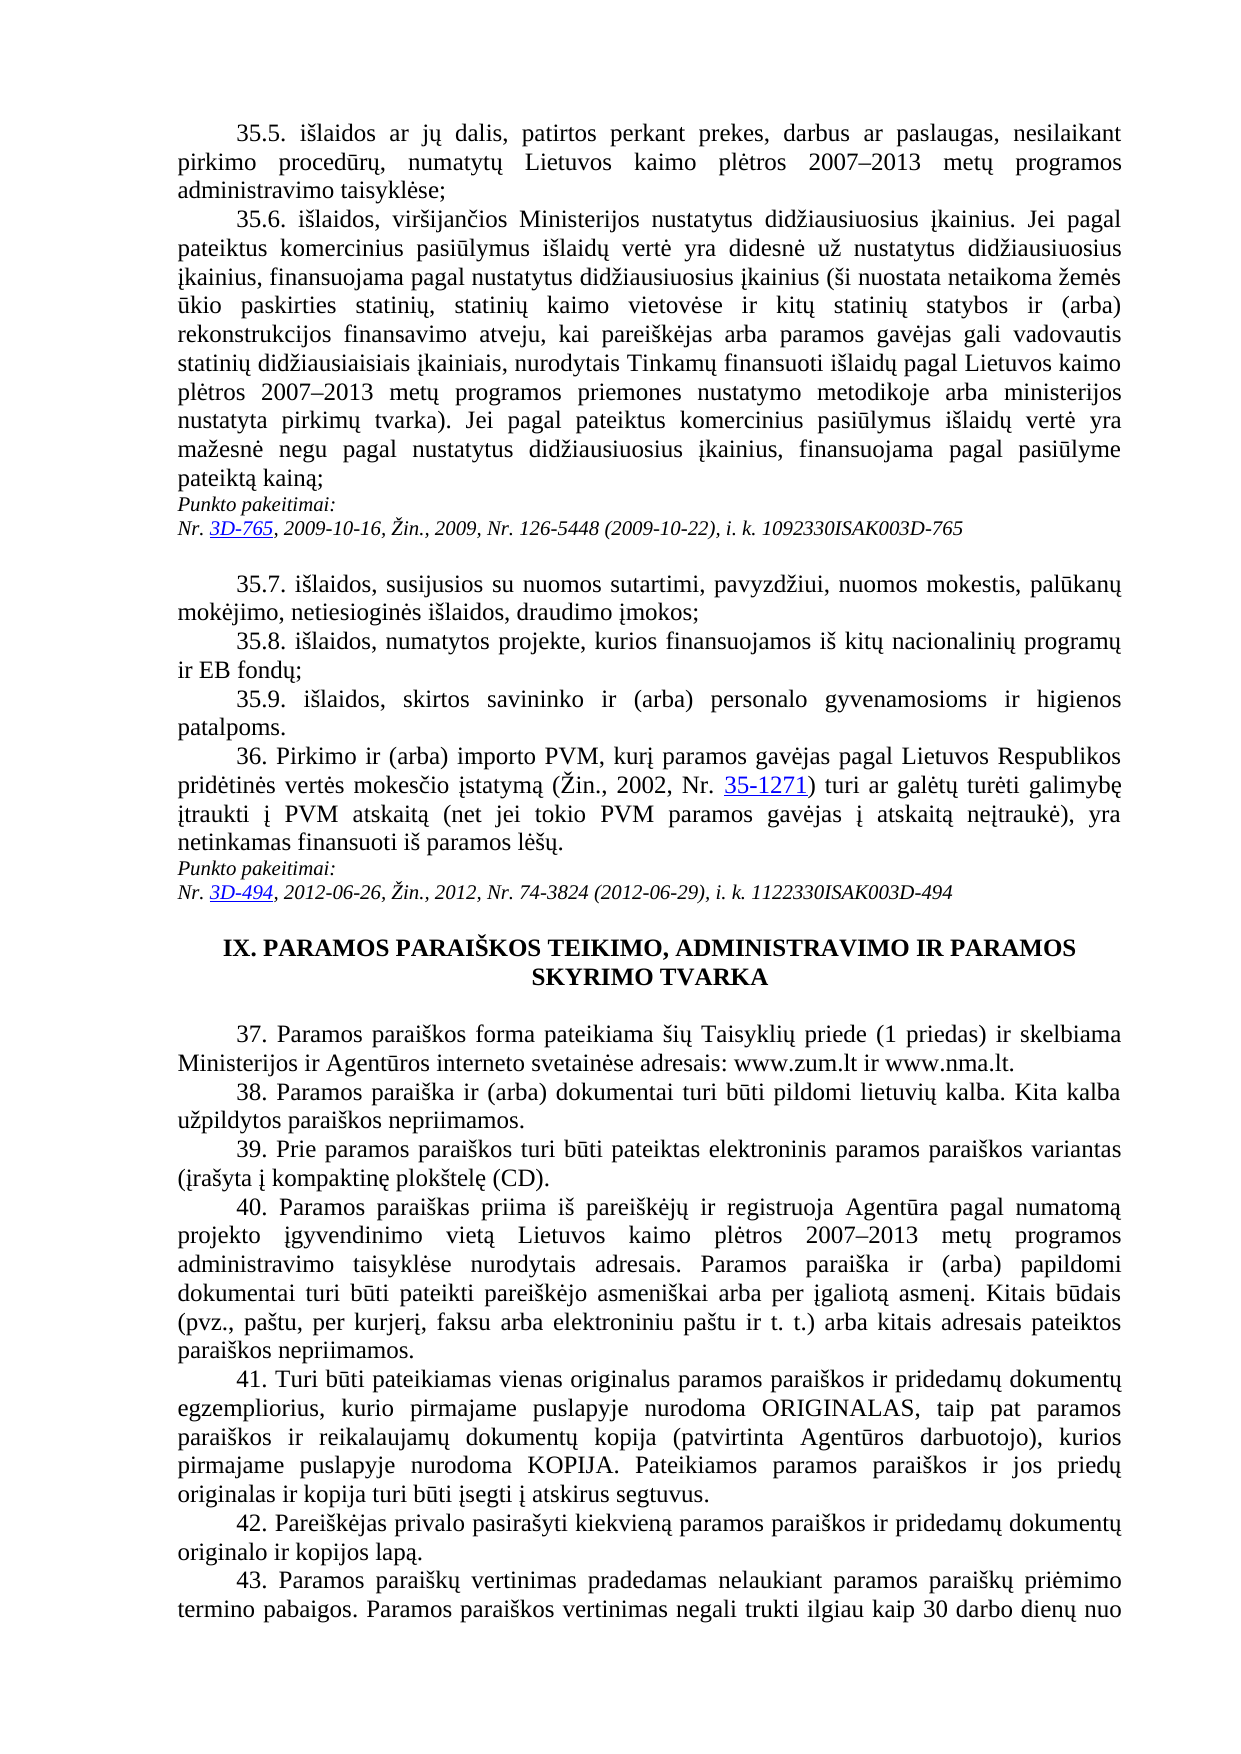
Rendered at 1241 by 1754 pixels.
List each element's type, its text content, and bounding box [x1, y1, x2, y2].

text 35.5. išlaidos ar jų dalis, patirtos perkant prekes, darbus ar paslaugas, nesilaikant pirkimo procedūrų, numatytų Lietuvos kaimo plėtros 2007–2013 metų programos administravimo taisyklėse; [177, 118, 1122, 204]
text 35.9. išlaidos, skirtos savininko ir (arba) personalo gyvenamosioms ir higienos patalpoms. [177, 684, 1122, 741]
text 35.8. išlaidos, numatytos projekte, kurios finansuojamos iš kitų nacionalinių programų ir EB fondų; [177, 626, 1122, 684]
text 43. Paramos paraiškų vertinimas pradedamas nelaukiant paramos paraiškų priėmimo termino pabaigos. Paramos paraiškos vertinimas negali trukti ilgiau kaip 30 darbo dienų nuo [177, 1566, 1122, 1623]
text 35.6. išlaidos, viršijančios Ministerijos nustatytus didžiausiuosius įkainius. Jei pagal pateiktus komercinius pasiūlymus išlaidų vertė yra didesnė už nustatytus didžiausiuosius įkainius, finansuojama pagal nustatytus didžiausiuosius įkainius (ši nuostata netaikoma žemės ūkio paskirties statinių, statinių kaimo vietovėse ir kitų statinių statybos ir (arba) rekonstrukcijos finansavimo atveju, kai pareiškėjas arba paramos gavėjas gali vadovautis statinių didžiausiaisiais įkainiais, nurodytais Tinkamų finansuoti išlaidų pagal Lietuvos kaimo plėtros 2007–2013 metų programos priemones nustatymo metodikoje arba ministerijos nustatyta pirkimų tvarka). Jei pagal pateiktus komercinius pasiūlymus išlaidų vertė yra mažesnė negu pagal nustatytus didžiausiuosius įkainius, finansuojama pagal pasiūlyme pateiktą kainą; [177, 204, 1122, 492]
text IX. PARAMOS PARAIŠKOS TEIKIMO, ADMINISTRAVIMO IR PARAMOS SKYRIMO TVARKA [177, 933, 1122, 991]
text Nr. 3D-765, 2009-10-16, Žin., 2009, Nr. 126-5448 (2009-10-22), i. k. 1092330ISAK003D-765 [177, 516, 1122, 540]
text Punkto pakeitimai: [177, 856, 1122, 880]
text Punkto pakeitimai: [177, 492, 1122, 516]
text 36. Pirkimo ir (arba) importo PVM, kurį paramos gavėjas pagal Lietuvos Respublikos pridėtinės vertės mokesčio įstatymą (Žin., 2002, Nr. 35-1271) turi ar galėtų turėti galimybę įtraukti į PVM atskaitą (net jei tokio PVM paramos gavėjas į atskaitą neįtraukė), yra netinkamas finansuoti iš paramos lėšų. [177, 741, 1122, 856]
text 39. Prie paramos paraiškos turi būti pateiktas elektroninis paramos paraiškos variantas (įrašyta į kompaktinę plokštelę (CD). [177, 1134, 1122, 1192]
text 42. Pareiškėjas privalo pasirašyti kiekvieną paramos paraiškos ir pridedamų dokumentų originalo ir kopijos lapą. [177, 1508, 1122, 1566]
text Nr. 3D-494, 2012-06-26, Žin., 2012, Nr. 74-3824 (2012-06-29), i. k. 1122330ISAK003D-494 [177, 880, 1122, 904]
text 35.7. išlaidos, susijusios su nuomos sutartimi, pavyzdžiui, nuomos mokestis, palūkanų mokėjimo, netiesioginės išlaidos, draudimo įmokos; [177, 569, 1122, 626]
text 41. Turi būti pateikiamas vienas originalus paramos paraiškos ir pridedamų dokumentų egzempliorius, kurio pirmajame puslapyje nurodoma ORIGINALAS, taip pat paramos paraiškos ir reikalaujamų dokumentų kopija (patvirtinta Agentūros darbuotojo), kurios pirmajame puslapyje nurodoma KOPIJA. Pateikiamos paramos paraiškos ir jos priedų originalas ir kopija turi būti įsegti į atskirus segtuvus. [177, 1364, 1122, 1508]
text 37. Paramos paraiškos forma pateikiama šių Taisyklių priede (1 priedas) ir skelbiama Ministerijos ir Agentūros interneto svetainėse adresais: www.zum.lt ir www.nma.lt. [177, 1019, 1122, 1077]
text 38. Paramos paraiška ir (arba) dokumentai turi būti pildomi lietuvių kalba. Kita kalba užpildytos paraiškos nepriimamos. [177, 1077, 1122, 1134]
text 40. Paramos paraiškas priima iš pareiškėjų ir registruoja Agentūra pagal numatomą projekto įgyvendinimo vietą Lietuvos kaimo plėtros 2007–2013 metų programos administravimo taisyklėse nurodytais adresais. Paramos paraiška ir (arba) papildomi dokumentai turi būti pateikti pareiškėjo asmeniškai arba per įgaliotą asmenį. Kitais būdais (pvz., paštu, per kurjerį, faksu arba elektroniniu paštu ir t. t.) arba kitais adresais pateiktos paraiškos nepriimamos. [177, 1192, 1122, 1364]
